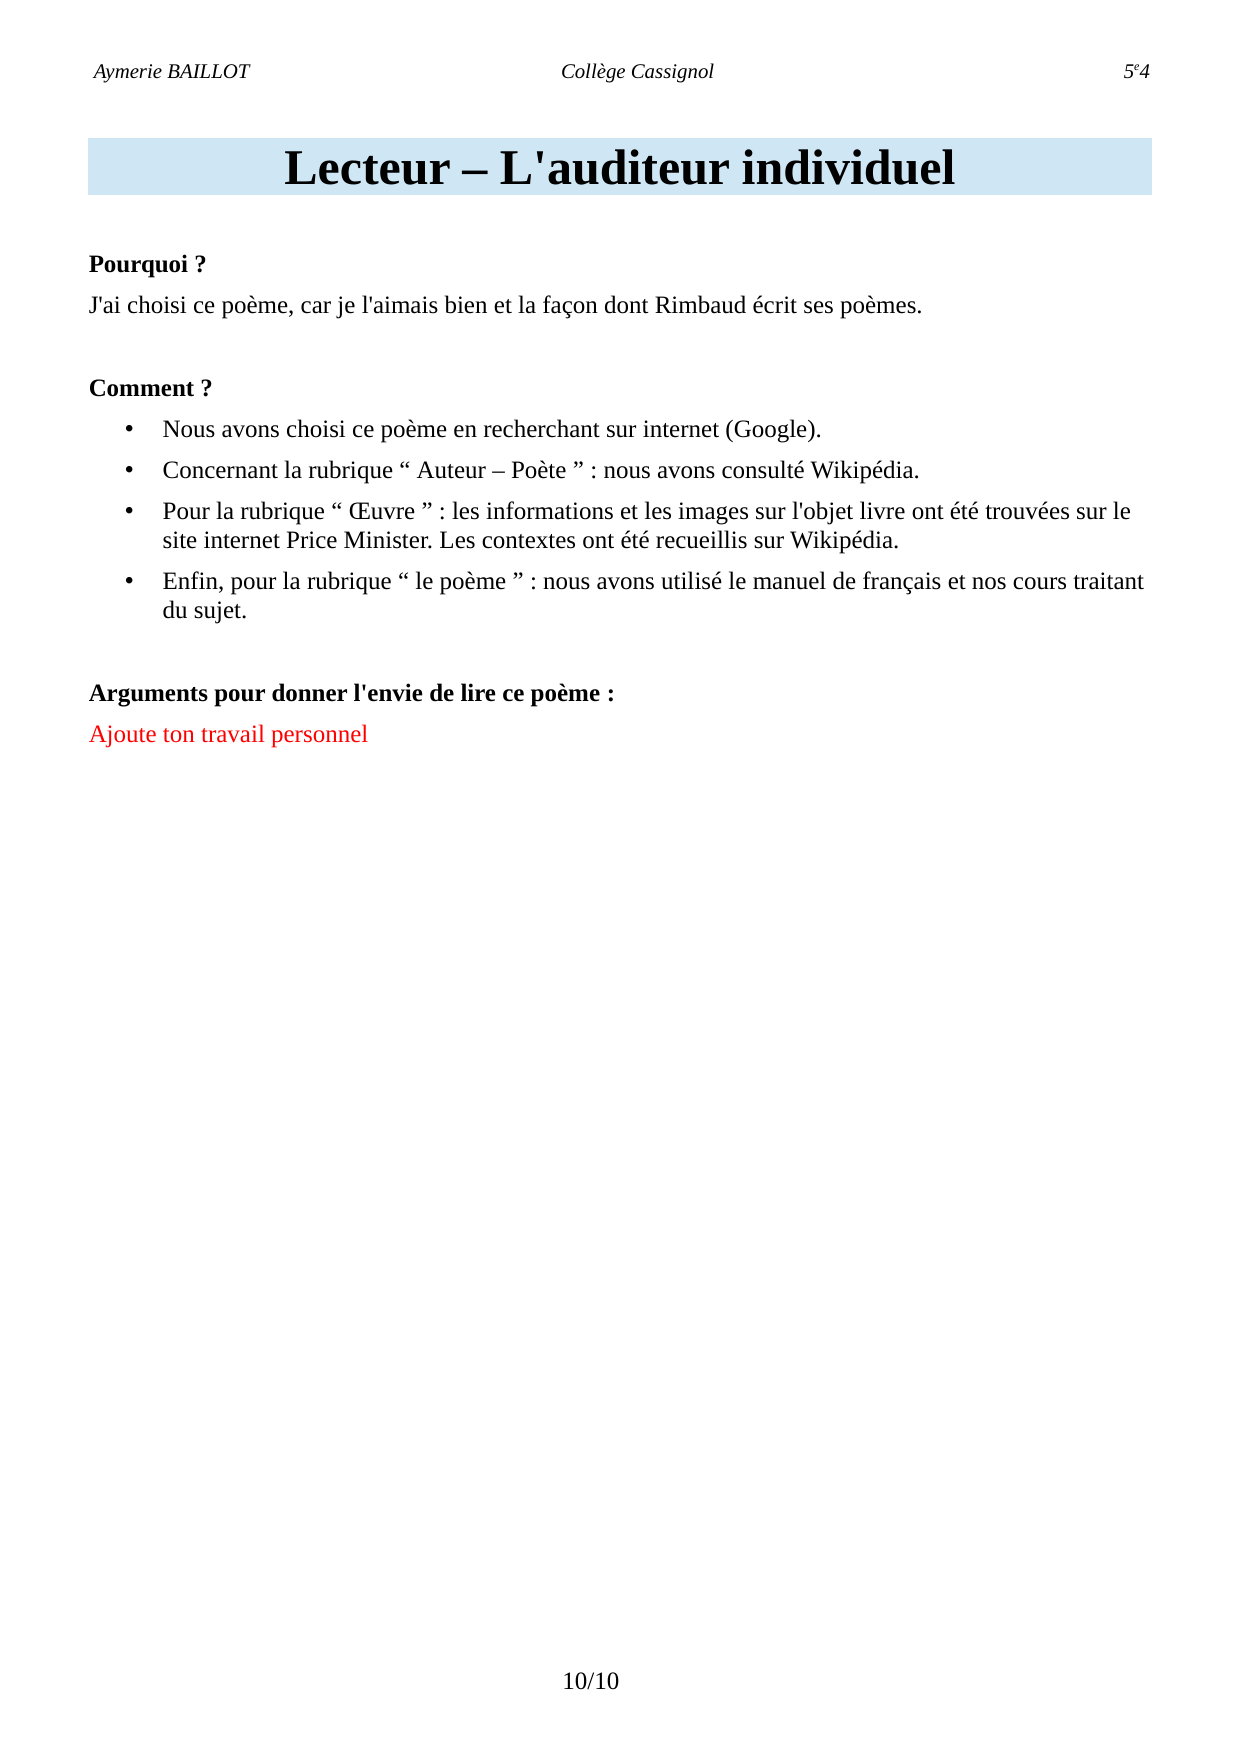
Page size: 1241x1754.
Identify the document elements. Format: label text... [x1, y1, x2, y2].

text Arguments pour donner l'envie de lire ce poème : [88, 678, 1152, 706]
text Comment ? [88, 373, 1152, 401]
list Pour la rubrique “ Œuvre ” : les informations et les images sur l'objet livre ont été trouvées sur le site internet Price Minister. Les contextes ont été recueillis sur Wikipédia. [125, 496, 1152, 554]
list Concernant la rubrique “ Auteur – Poète ” : nous avons consulté Wikipédia. [125, 455, 1152, 484]
list Nous avons choisi ce poème en recherchant sur internet (Google). [125, 414, 1152, 443]
text J'ai choisi ce poème, car je l'aimais bien et la façon dont Rimbaud écrit ses poèmes. [88, 290, 1152, 319]
text Ajoute ton travail personnel [88, 719, 1152, 748]
list Enfin, pour la rubrique “ le poème ” : nous avons utilisé le manuel de français et nos cours traitant du sujet. [125, 566, 1152, 624]
subtitle Lecteur – L'auditeur individuel [88, 138, 1152, 195]
text Pourquoi ? [88, 249, 1152, 278]
